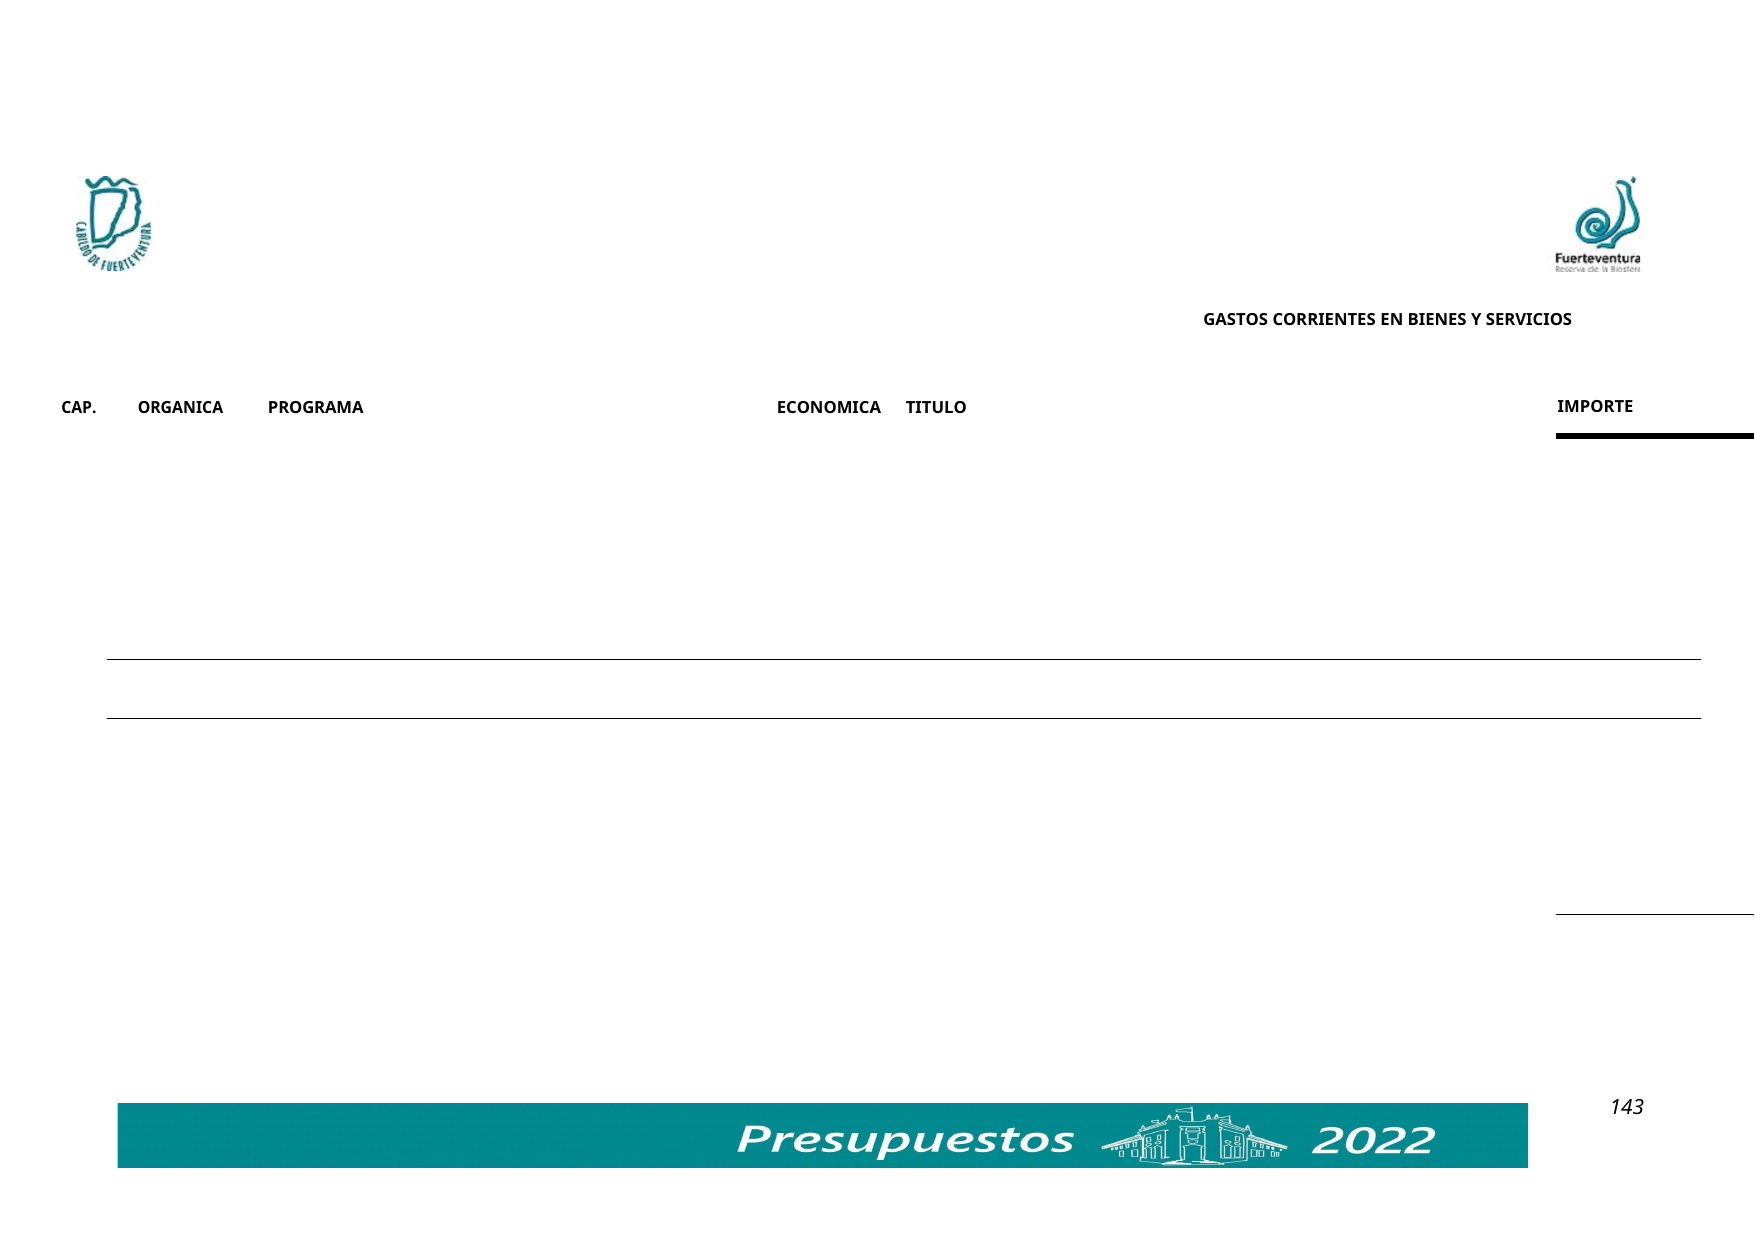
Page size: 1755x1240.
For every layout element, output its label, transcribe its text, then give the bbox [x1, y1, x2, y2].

text TITULO [906, 395, 976, 418]
text IMPORTE [1557, 395, 1669, 417]
text ECONOMICA [777, 395, 893, 418]
table_header 3340Ñ [1556, 439, 1754, 497]
table_cell TOTAL AUDITORIO DEL CENTRO CULTURAL POLIVALENTE DE ANTIGUA 64.853,30 [1556, 873, 1754, 914]
table_cell 3340T [1556, 1020, 1754, 1055]
table_cell 3340Ñ [1556, 705, 1754, 757]
table_cell 3340Ñ [1556, 809, 1754, 872]
table_cell 3340Ñ [1556, 549, 1754, 601]
table_cell 3340Ñ [1556, 601, 1754, 653]
text CAP. ORGANICA PROGRAMA [61, 395, 376, 418]
table_cell 3340T [1556, 985, 1754, 1020]
table_cell 3340Ñ [1556, 757, 1754, 809]
table_cell 3340Ñ [1556, 497, 1754, 549]
table_cell 3340T [1556, 949, 1754, 984]
table_cell 3340Ñ [1556, 653, 1754, 705]
table_cell 3340T [1556, 915, 1754, 949]
